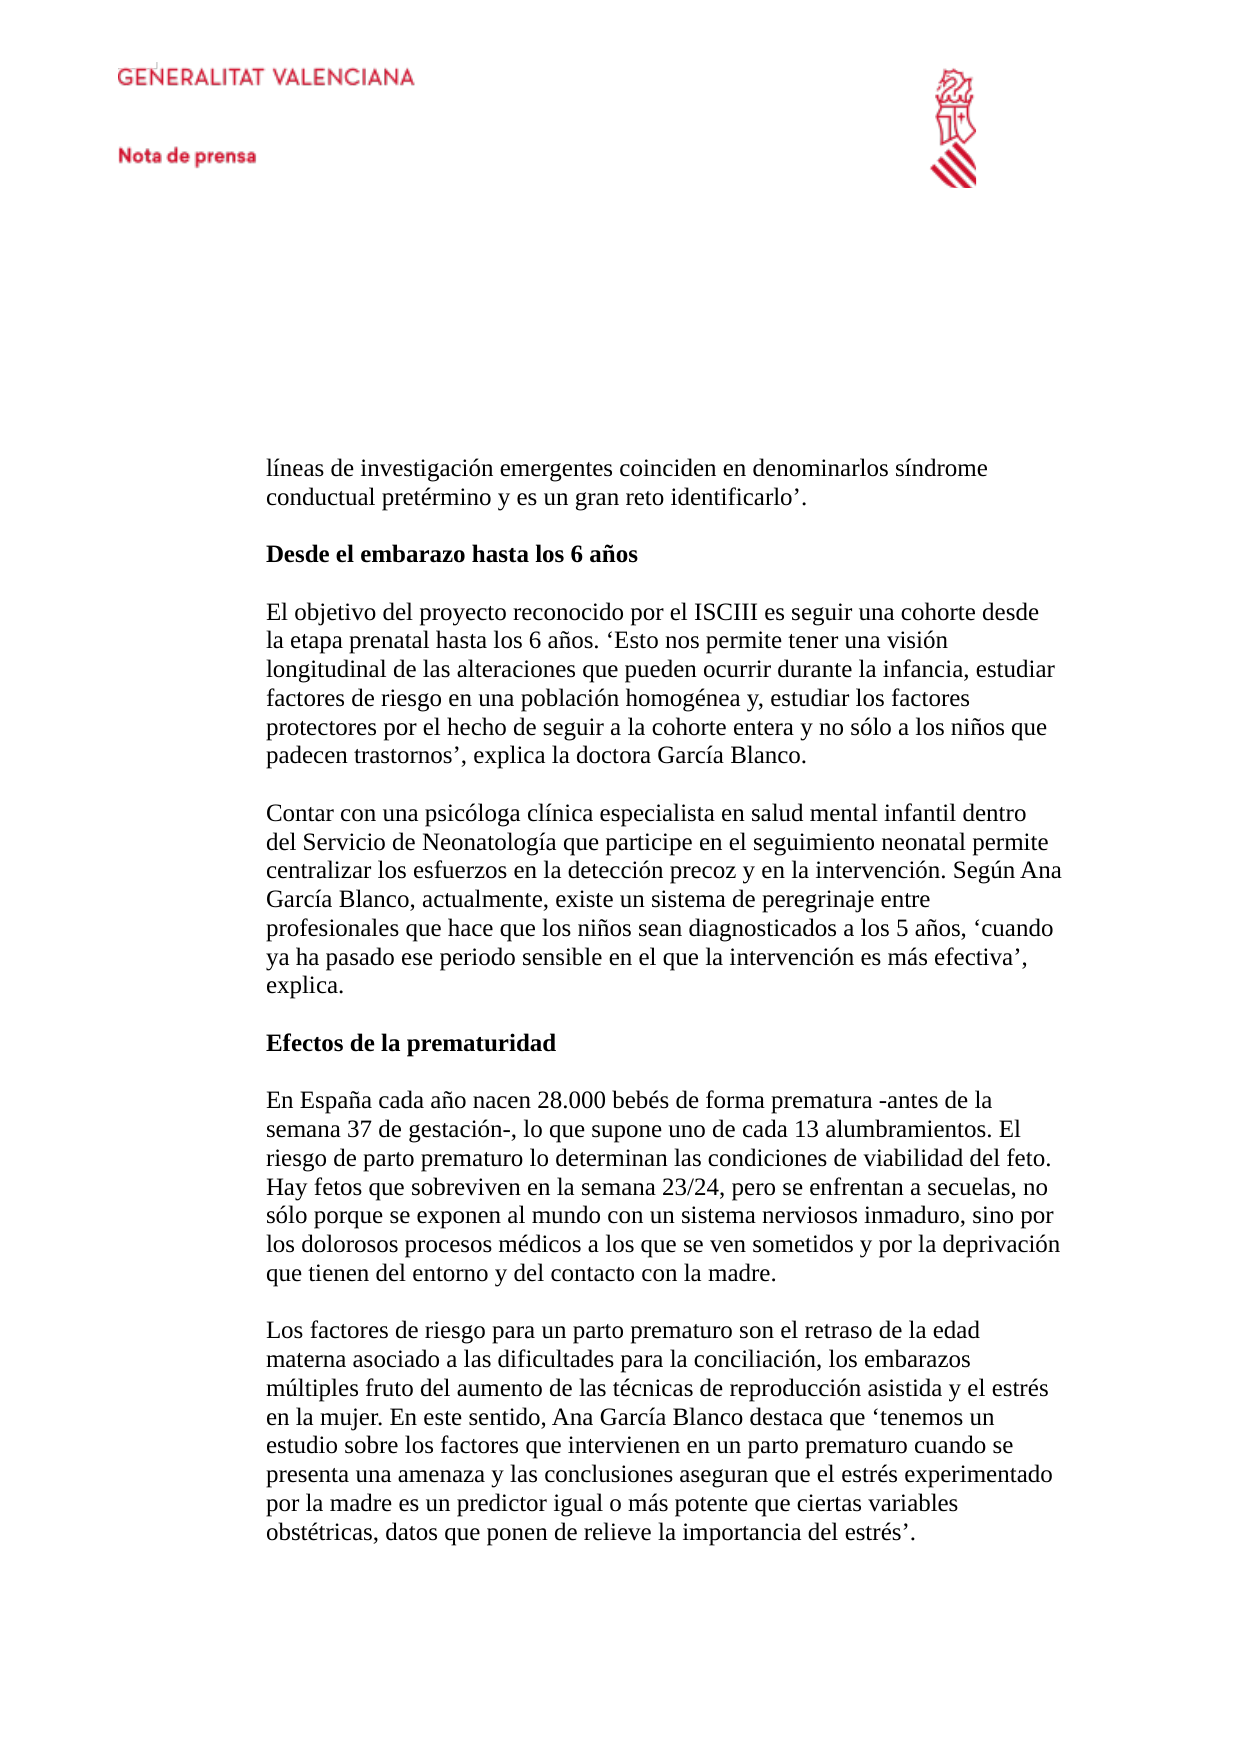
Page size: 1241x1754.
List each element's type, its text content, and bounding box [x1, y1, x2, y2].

text Contar con una psicóloga clínica especialista en salud mental infantil dentro del Servicio de Neonatología que participe en el seguimiento neonatal permite centralizar los esfuerzos en la detección precoz y en la intervención. Según Ana García Blanco, actualmente, existe un sistema de peregrinaje entre profesionales que hace que los niños sean diagnosticados a los 5 años, ‘cuando ya ha pasado ese periodo sensible en el que la intervención es más efectiva’, explica. [266, 798, 1063, 999]
text Efectos de la prematuridad [266, 1028, 1063, 1057]
text Desde el embarazo hasta los 6 años [266, 539, 1063, 568]
text líneas de investigación emergentes coinciden en denominarlos síndrome conductual pretérmino y es un gran reto identificarlo’. [266, 453, 1063, 510]
text En España cada año nacen 28.000 bebés de forma prematura -antes de la semana 37 de gestación-, lo que supone uno de cada 13 alumbramientos. El riesgo de parto prematuro lo determinan las condiciones de viabilidad del feto. Hay fetos que sobreviven en la semana 23/24, pero se enfrentan a secuelas, no sólo porque se exponen al mundo con un sistema nerviosos inmaduro, sino por los dolorosos procesos médicos a los que se ven sometidos y por la deprivación que tienen del entorno y del contacto con la madre. [266, 1085, 1063, 1287]
text Los factores de riesgo para un parto prematuro son el retraso de la edad materna asociado a las dificultades para la conciliación, los embarazos múltiples fruto del aumento de las técnicas de reproducción asistida y el estrés en la mujer. En este sentido, Ana García Blanco destaca que ‘tenemos un estudio sobre los factores que intervienen en un parto prematuro cuando se presenta una amenaza y las conclusiones aseguran que el estrés experimentado por la madre es un predictor igual o más potente que ciertas variables obstétricas, datos que ponen de relieve la importancia del estrés’. [266, 1315, 1063, 1545]
text El objetivo del proyecto reconocido por el ISCIII es seguir una cohorte desde la etapa prenatal hasta los 6 años. ‘Esto nos permite tener una visión longitudinal de las alteraciones que pueden ocurrir durante la infancia, estudiar factores de riesgo en una población homogénea y, estudiar los factores protectores por el hecho de seguir a la cohorte entera y no sólo a los niños que padecen trastornos’, explica la doctora García Blanco. [266, 597, 1063, 769]
